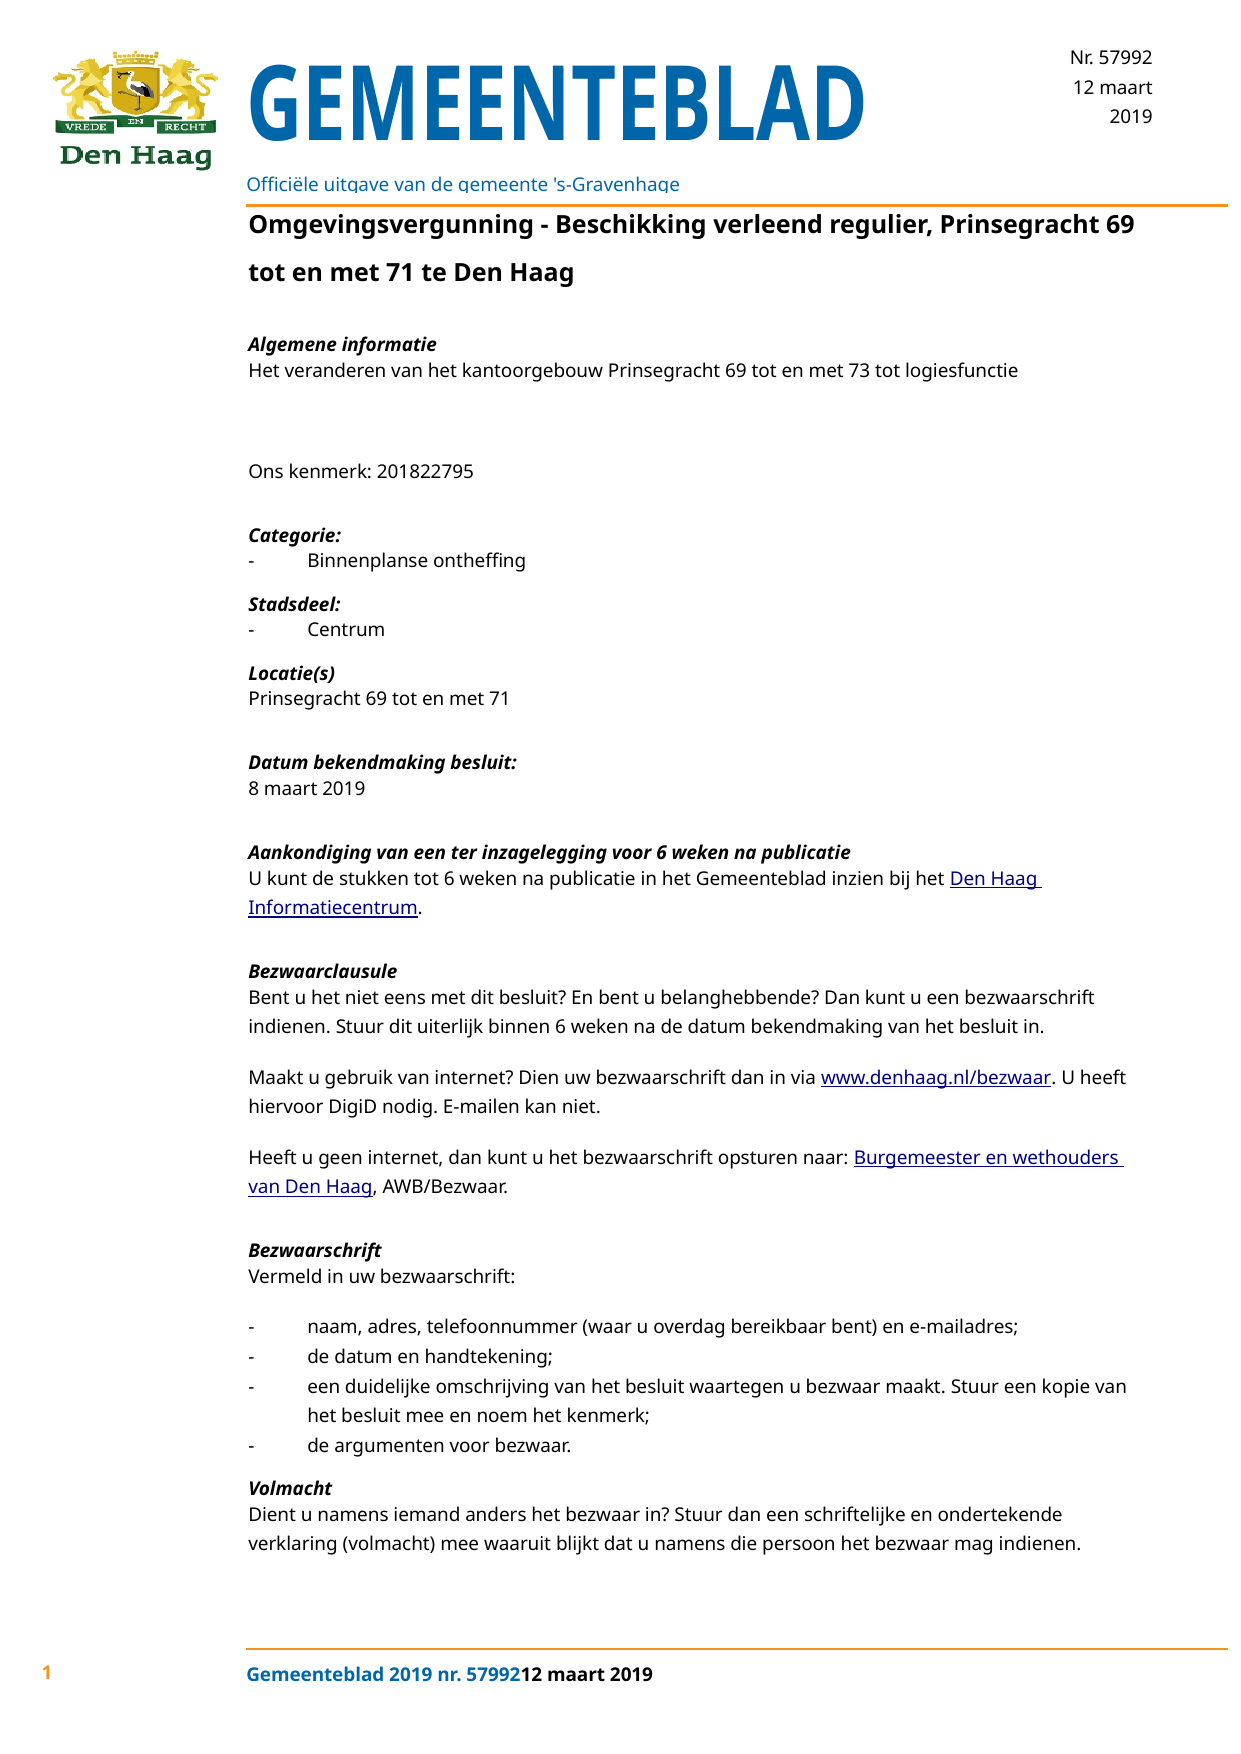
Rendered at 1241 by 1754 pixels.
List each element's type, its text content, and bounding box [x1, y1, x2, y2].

text Bezwaarschrift [248, 1238, 1152, 1263]
list de argumenten voor bezwaar. [248, 1432, 1152, 1458]
text 8 maart 2019 [248, 775, 1152, 801]
text Categorie: [248, 522, 1152, 548]
text Dient u namens iemand anders het bezwaar in? Stuur dan een schriftelijke en ondertekende verklaring (volmacht) mee waaruit blijkt dat u namens die persoon het bezwaar mag indienen. [248, 1501, 1152, 1556]
text Prinsegracht 69 tot en met 71 [248, 685, 1152, 711]
list Centrum [248, 617, 1152, 642]
text Maakt u gebruik van internet? Dien uw bezwaarschrift dan in via www.denhaag.nl/bezwaar. U heeft hiervoor DigiD nodig. E-mailen kan niet. [248, 1064, 1152, 1119]
text Omgevingsvergunning - Beschikking verleend regulier, Prinsegracht 69 tot en met 71 te Den Haag [248, 207, 1152, 288]
text U kunt de stukken tot 6 weken na publicatie in het Gemeenteblad inzien bij het Den Haag Informatiecentrum. [248, 865, 1152, 920]
text Heeft u geen internet, dan kunt u het bezwaarschrift opsturen naar: Burgemeester en wethouders van Den Haag, AWB/Bezwaar. [248, 1144, 1152, 1199]
text Bezwaarclausule [248, 958, 1152, 984]
text Stadsdeel: [248, 591, 1152, 617]
text Volmacht [248, 1475, 1152, 1501]
text Aankondiging van een ter inzagelegging voor 6 weken na publicatie [248, 839, 1152, 865]
list Binnenplanse ontheffing [248, 548, 1152, 573]
text Datum bekendmaking besluit: [248, 749, 1152, 775]
text Het veranderen van het kantoorgebouw Prinsegracht 69 tot en met 73 tot logiesfunctie [248, 357, 1152, 383]
text Bent u het niet eens met dit besluit? En bent u belanghebbende? Dan kunt u een bezwaarschrift indienen. Stuur dit uiterlijk binnen 6 weken na de datum bekendmaking van het besluit in. [248, 984, 1152, 1039]
text Locatie(s) [248, 660, 1152, 685]
text Ons kenmerk: 201822795 [248, 458, 1152, 484]
list naam, adres, telefoonnummer (waar u overdag bereikbaar bent) en e-mailadres; [248, 1314, 1152, 1339]
text Algemene informatie [248, 331, 1152, 357]
picture [41, 47, 231, 172]
list de datum en handtekening; [248, 1343, 1152, 1369]
list een duidelijke omschrijving van het besluit waartegen u bezwaar maakt. Stuur een kopie van het besluit mee en noem het kenmerk; [248, 1373, 1152, 1428]
text Vermeld in uw bezwaarschrift: [248, 1263, 1152, 1289]
